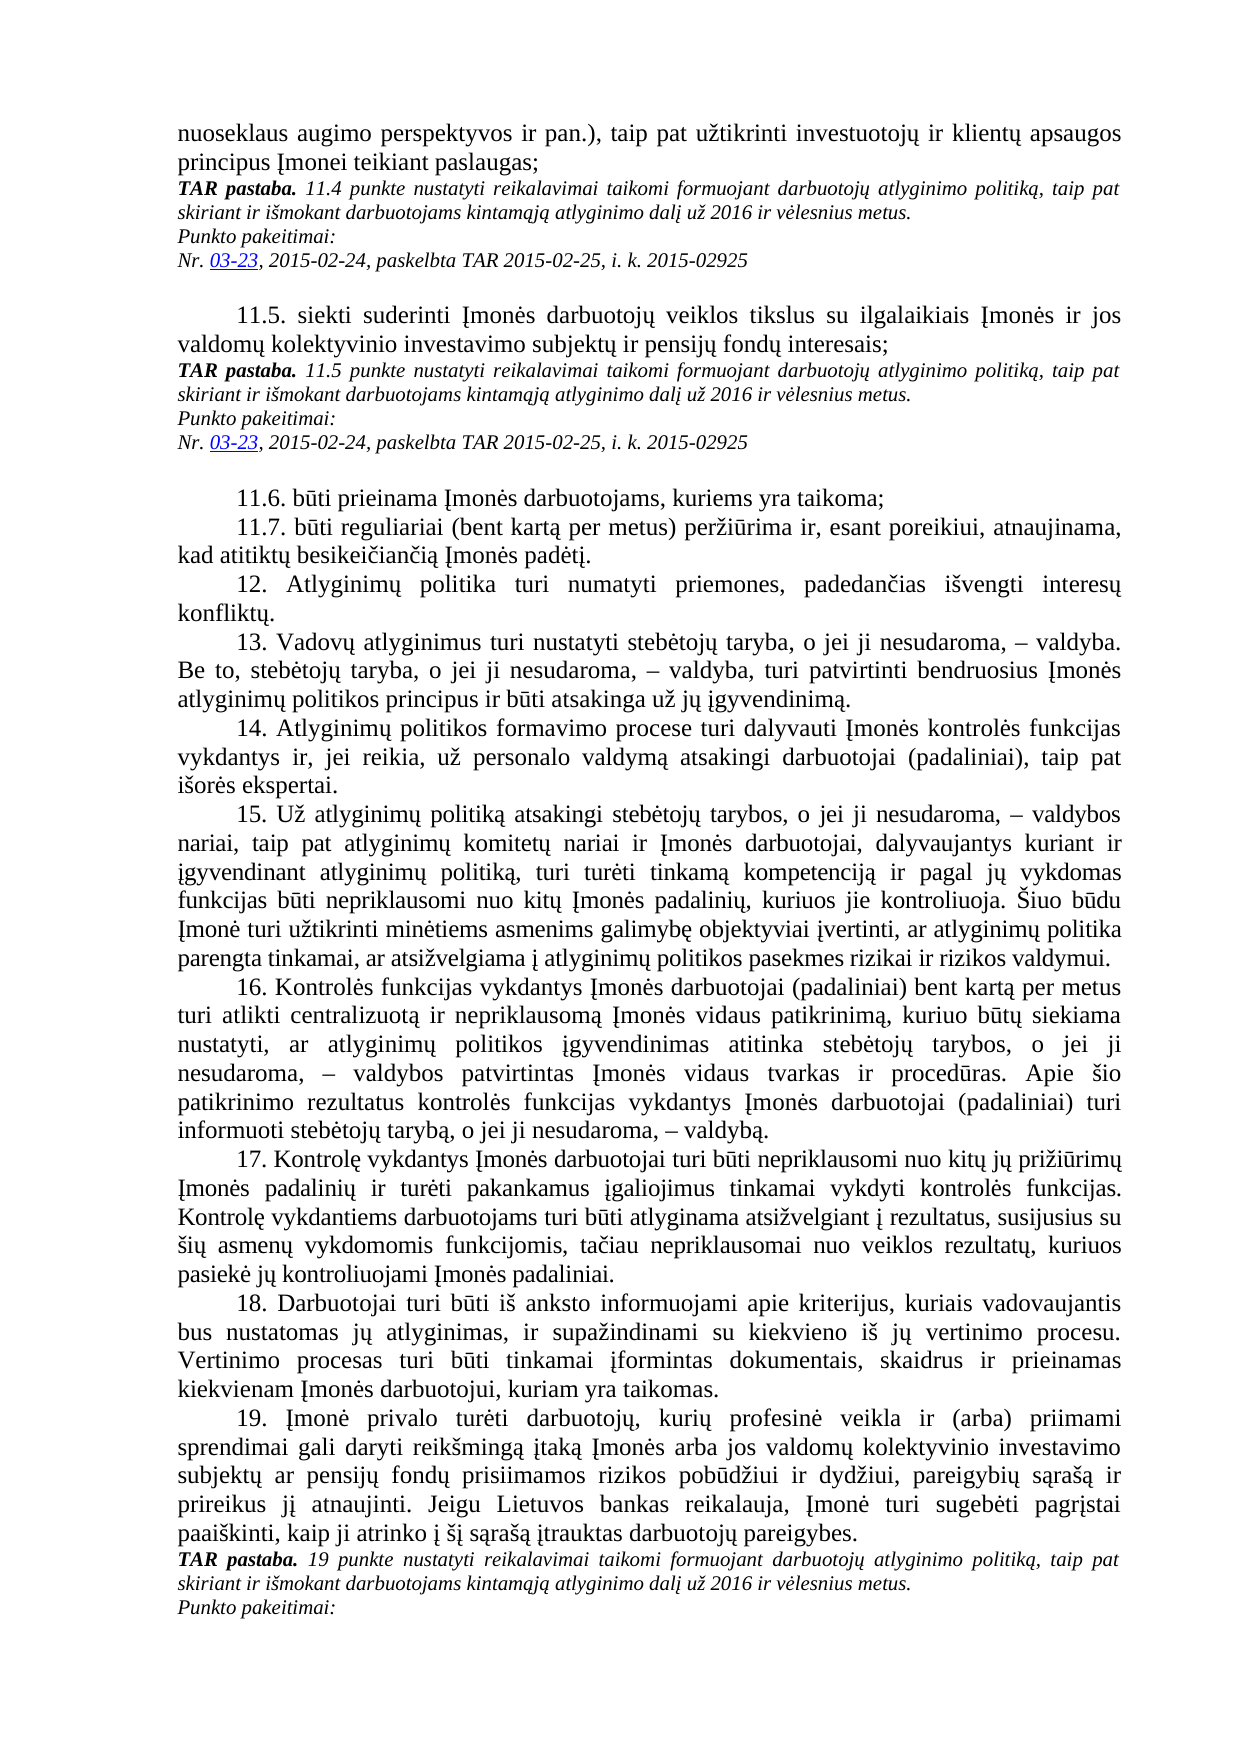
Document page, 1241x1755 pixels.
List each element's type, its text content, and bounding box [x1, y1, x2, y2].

text 14. Atlyginimų politikos formavimo procese turi dalyvauti Įmonės kontrolės funkcijas vykdantys ir, jei reikia, už personalo valdymą atsakingi darbuotojai (padaliniai), taip pat išorės ekspertai. [177, 713, 1122, 799]
text 11.6. būti prieinama Įmonės darbuotojams, kuriems yra taikoma; [177, 483, 1122, 512]
text TAR pastaba. 11.4 punkte nustatyti reikalavimai taikomi formuojant darbuotojų atlyginimo politiką, taip pat skiriant ir išmokant darbuotojams kintamąją atlyginimo dalį už 2016 ir vėlesnius metus. [177, 176, 1122, 224]
text nuoseklaus augimo perspektyvos ir pan.), taip pat užtikrinti investuotojų ir klientų apsaugos principus Įmonei teikiant paslaugas; [177, 118, 1122, 176]
text TAR pastaba. 19 punkte nustatyti reikalavimai taikomi formuojant darbuotojų atlyginimo politiką, taip pat skiriant ir išmokant darbuotojams kintamąją atlyginimo dalį už 2016 ir vėlesnius metus. [177, 1547, 1122, 1595]
text 18. Darbuotojai turi būti iš anksto informuojami apie kriterijus, kuriais vadovaujantis bus nustatomas jų atlyginimas, ir supažindinami su kiekvieno iš jų vertinimo procesu. Vertinimo procesas turi būti tinkamai įformintas dokumentais, skaidrus ir prieinamas kiekvienam Įmonės darbuotojui, kuriam yra taikomas. [177, 1288, 1122, 1403]
text TAR pastaba. 11.5 punkte nustatyti reikalavimai taikomi formuojant darbuotojų atlyginimo politiką, taip pat skiriant ir išmokant darbuotojams kintamąją atlyginimo dalį už 2016 ir vėlesnius metus. [177, 358, 1122, 406]
text 13. Vadovų atlyginimus turi nustatyti stebėtojų taryba, o jei ji nesudaroma, – valdyba. Be to, stebėtojų taryba, o jei ji nesudaroma, – valdyba, turi patvirtinti bendruosius Įmonės atlyginimų politikos principus ir būti atsakinga už jų įgyvendinimą. [177, 627, 1122, 713]
text Nr. 03-23, 2015-02-24, paskelbta TAR 2015-02-25, i. k. 2015-02925 [177, 248, 1122, 272]
text Punkto pakeitimai: [177, 1595, 1122, 1619]
text 15. Už atlyginimų politiką atsakingi stebėtojų tarybos, o jei ji nesudaroma, – valdybos nariai, taip pat atlyginimų komitetų nariai ir Įmonės darbuotojai, dalyvaujantys kuriant ir įgyvendinant atlyginimų politiką, turi turėti tinkamą kompetenciją ir pagal jų vykdomas funkcijas būti nepriklausomi nuo kitų Įmonės padalinių, kuriuos jie kontroliuoja. Šiuo būdu Įmonė turi užtikrinti minėtiems asmenims galimybę objektyviai įvertinti, ar atlyginimų politika parengta tinkamai, ar atsižvelgiama į atlyginimų politikos pasekmes rizikai ir rizikos valdymui. [177, 799, 1122, 972]
text Nr. 03-23, 2015-02-24, paskelbta TAR 2015-02-25, i. k. 2015-02925 [177, 430, 1122, 454]
text 12. Atlyginimų politika turi numatyti priemones, padedančias išvengti interesų konfliktų. [177, 569, 1122, 627]
text 16. Kontrolės funkcijas vykdantys Įmonės darbuotojai (padaliniai) bent kartą per metus turi atlikti centralizuotą ir nepriklausomą Įmonės vidaus patikrinimą, kuriuo būtų siekiama nustatyti, ar atlyginimų politikos įgyvendinimas atitinka stebėtojų tarybos, o jei ji nesudaroma, – valdybos patvirtintas Įmonės vidaus tvarkas ir procedūras. Apie šio patikrinimo rezultatus kontrolės funkcijas vykdantys Įmonės darbuotojai (padaliniai) turi informuoti stebėtojų tarybą, o jei ji nesudaroma, – valdybą. [177, 972, 1122, 1144]
text 17. Kontrolę vykdantys Įmonės darbuotojai turi būti nepriklausomi nuo kitų jų prižiūrimų Įmonės padalinių ir turėti pakankamus įgaliojimus tinkamai vykdyti kontrolės funkcijas. Kontrolę vykdantiems darbuotojams turi būti atlyginama atsižvelgiant į rezultatus, susijusius su šių asmenų vykdomomis funkcijomis, tačiau nepriklausomai nuo veiklos rezultatų, kuriuos pasiekė jų kontroliuojami Įmonės padaliniai. [177, 1144, 1122, 1288]
text Punkto pakeitimai: [177, 406, 1122, 430]
text 19. Įmonė privalo turėti darbuotojų, kurių profesinė veikla ir (arba) priimami sprendimai gali daryti reikšmingą įtaką Įmonės arba jos valdomų kolektyvinio investavimo subjektų ar pensijų fondų prisiimamos rizikos pobūdžiui ir dydžiui, pareigybių sąrašą ir prireikus jį atnaujinti. Jeigu Lietuvos bankas reikalauja, Įmonė turi sugebėti pagrįstai paaiškinti, kaip ji atrinko į šį sąrašą įtrauktas darbuotojų pareigybes. [177, 1403, 1122, 1547]
text 11.7. būti reguliariai (bent kartą per metus) peržiūrima ir, esant poreikiui, atnaujinama, kad atitiktų besikeičiančią Įmonės padėtį. [177, 512, 1122, 569]
text Punkto pakeitimai: [177, 224, 1122, 248]
text 11.5. siekti suderinti Įmonės darbuotojų veiklos tikslus su ilgalaikiais Įmonės ir jos valdomų kolektyvinio investavimo subjektų ir pensijų fondų interesais; [177, 301, 1122, 358]
